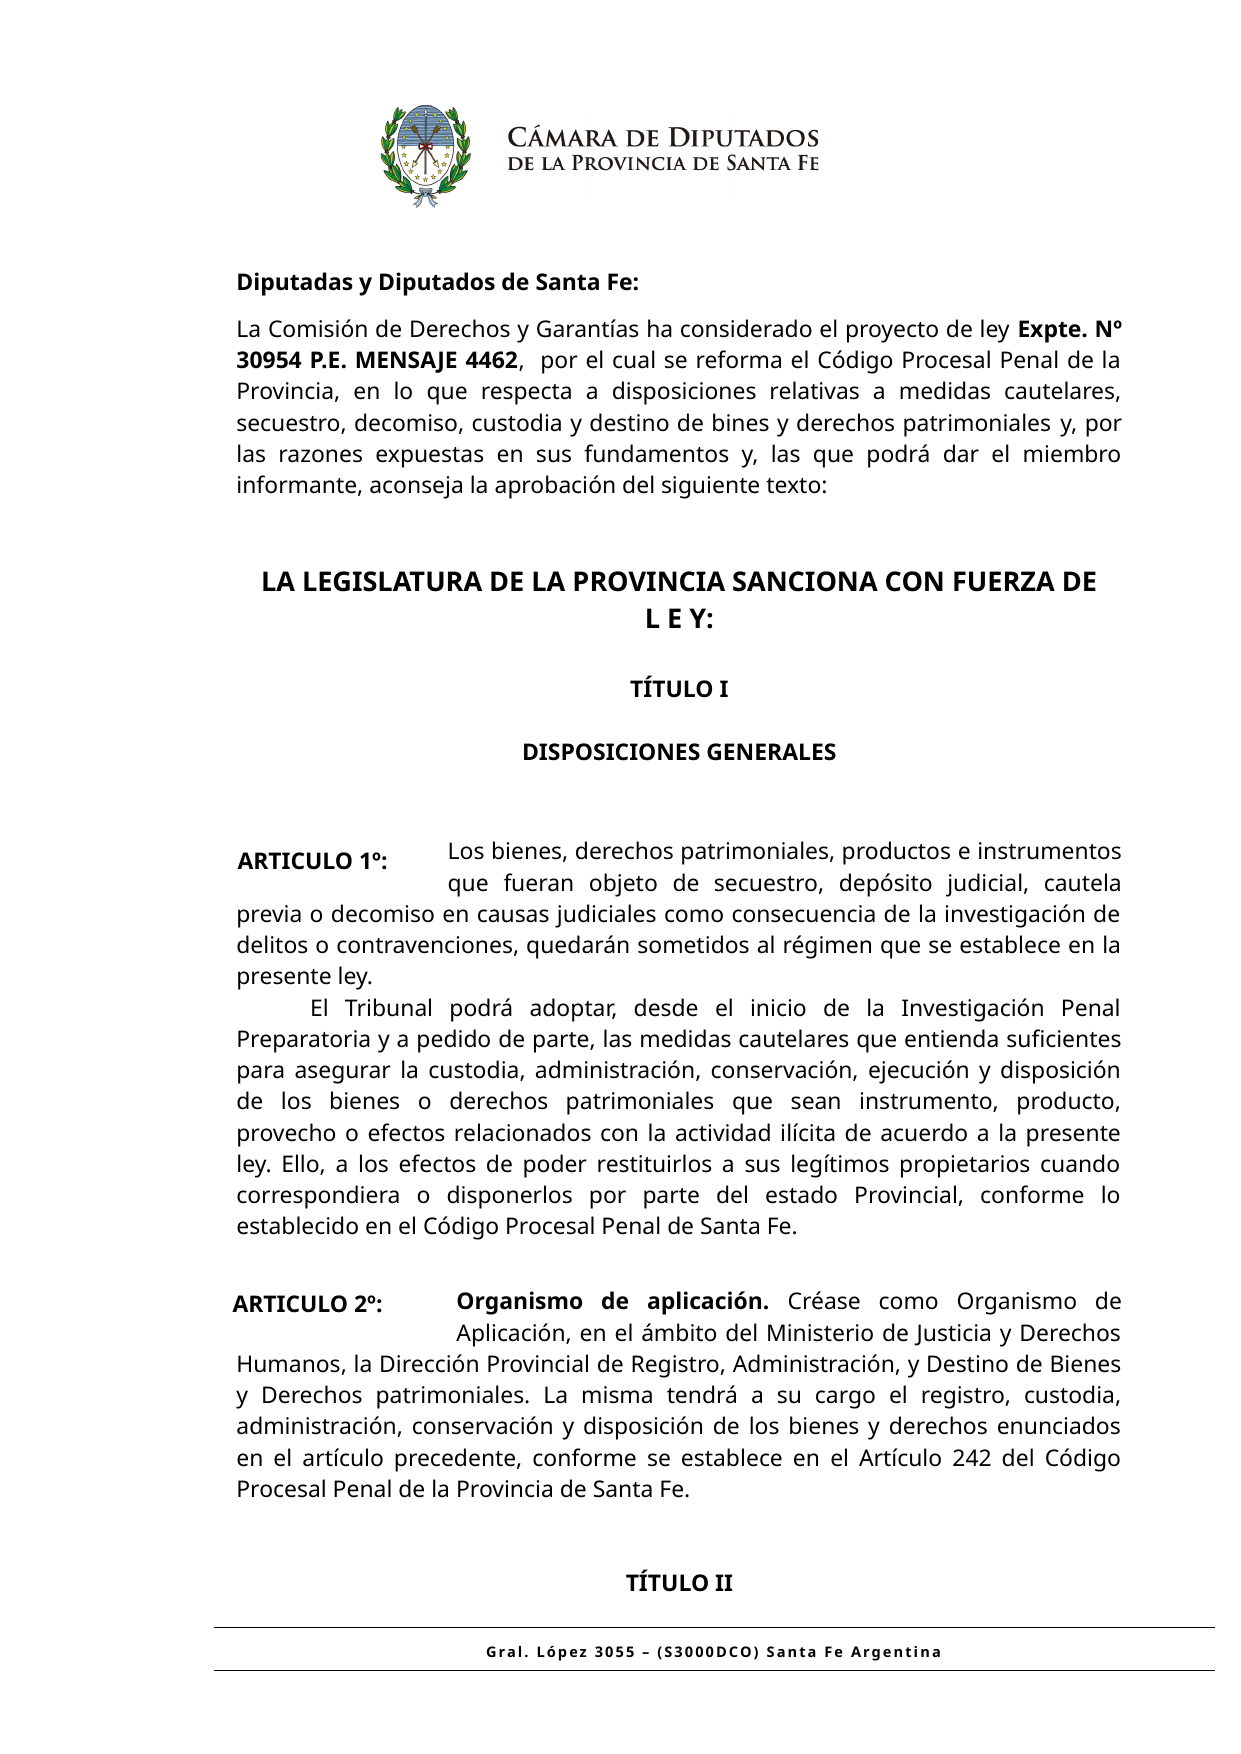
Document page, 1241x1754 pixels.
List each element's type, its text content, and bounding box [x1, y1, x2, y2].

text LA LEGISLATURA DE LA PROVINCIA SANCIONA CON FUERZA DE [236, 563, 1122, 599]
text TÍTULO II [236, 1566, 1122, 1598]
text ARTICULO 2º: [232, 1288, 441, 1319]
text Los bienes, derechos patrimoniales, productos e instrumentos que fueran objeto de secuestro, depósito judicial, cautela previa o decomiso en causas judiciales como consecuencia de la investigación de delitos o contravenciones, quedarán sometidos al régimen que se establece en la presente ley. [236, 835, 1122, 991]
text L E Y: [236, 599, 1122, 636]
text TÍTULO I [236, 673, 1122, 704]
text Diputadas y Diputados de Santa Fe: [236, 266, 1122, 297]
text El Tribunal podrá adoptar, desde el inicio de la Investigación Penal Preparatoria y a pedido de parte, las medidas cautelares que entienda suficientes para asegurar la custodia, administración, conservación, ejecución y disposición de los bienes o derechos patrimoniales que sean instrumento, producto, provecho o efectos relacionados con la actividad ilícita de acuerdo a la presente ley. Ello, a los efectos de poder restituirlos a sus legítimos propietarios cuando correspondiera o disponerlos por parte del estado Provincial, conforme lo establecido en el Código Procesal Penal de Santa Fe. [236, 991, 1122, 1241]
text DISPOSICIONES GENERALES [236, 736, 1122, 767]
picture [380, 105, 819, 208]
text La Comisión de Derechos y Garantías ha considerado el proyecto de ley Expte. Nº 30954 P.E. MENSAJE 4462, por el cual se reforma el Código Procesal Penal de la Provincia, en lo que respecta a disposiciones relativas a medidas cautelares, secuestro, decomiso, custodia y destino de bines y derechos patrimoniales y, por las razones expuestas en sus fundamentos y, las que podrá dar el miembro informante, aconseja la aprobación del siguiente texto: [236, 313, 1122, 500]
text Organismo de aplicación. Créase como Organismo de Aplicación, en el ámbito del Ministerio de Justicia y Derechos Humanos, la Dirección Provincial de Registro, Administración, y Destino de Bienes y Derechos patrimoniales. La misma tendrá a su cargo el registro, custodia, administración, conservación y disposición de los bienes y derechos enunciados en el artículo precedente, conforme se establece en el Artículo 242 del Código Procesal Penal de la Provincia de Santa Fe. [236, 1285, 1122, 1504]
text ARTICULO 1º: [237, 845, 433, 876]
